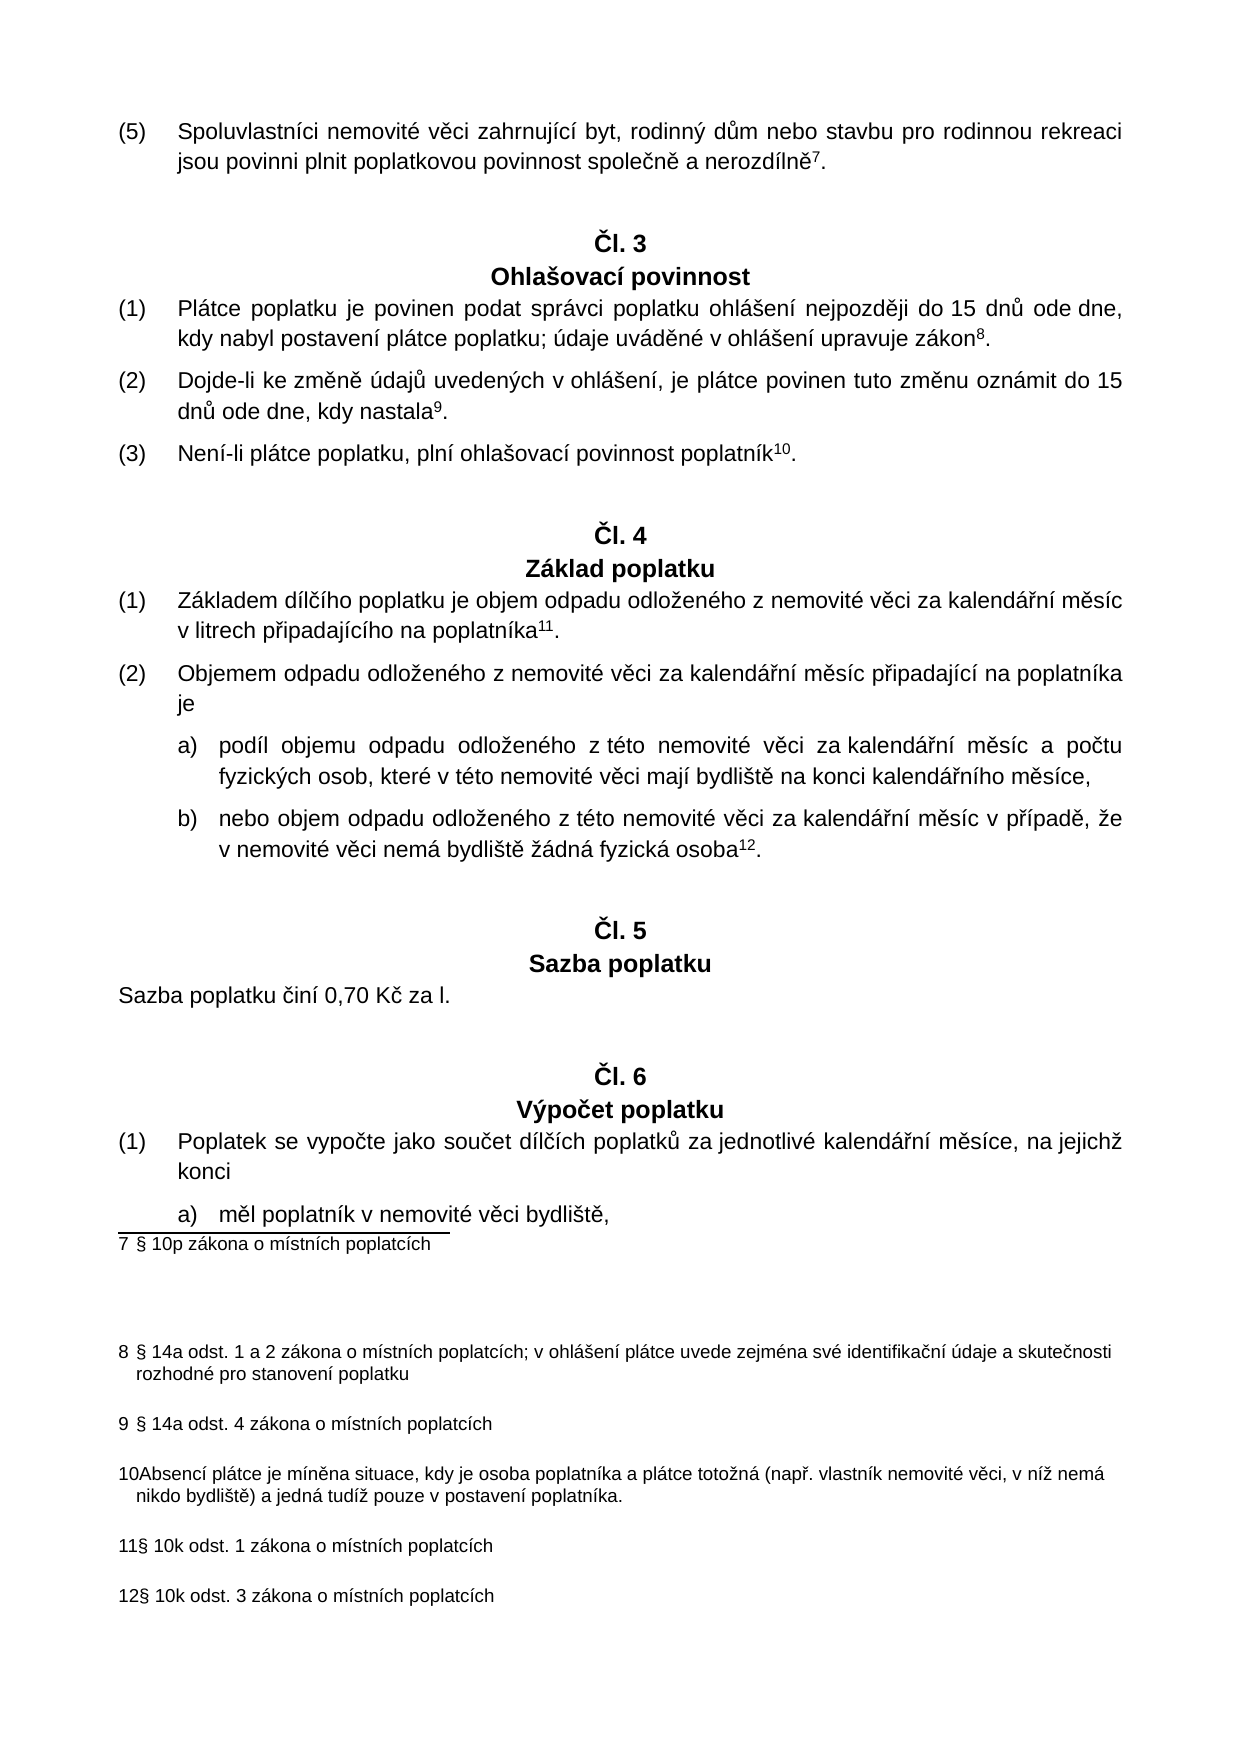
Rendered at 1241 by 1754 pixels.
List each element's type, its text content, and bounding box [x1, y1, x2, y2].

text Sazba poplatku činí 0,70 Kč za l. [118, 982, 1122, 1008]
list Objemem odpadu odloženého z nemovité věci za kalendářní měsíc připadající na poplatníka je [118, 659, 1122, 716]
list Dojde-li ke změně údajů uvedených v ohlášení, je plátce povinen tuto změnu oznámit do 15 dnů ode dne, kdy nastala. [118, 367, 1122, 424]
list Plátce poplatku je povinen podat správci poplatku ohlášení nejpozději do 15 dnů ode dne, kdy nabyl postavení plátce poplatku; údaje uváděné v ohlášení upravuje zákon. [118, 294, 1122, 351]
list § 14a odst. 1 a 2 zákona o místních poplatcích; v ohlášení plátce uvede zejména své identifikační údaje a skutečnosti rozhodné pro stanovení poplatku [118, 1341, 1122, 1384]
subtitle Čl. 5 Sazba poplatku [118, 916, 1122, 978]
list Poplatek se vypočte jako součet dílčích poplatků za jednotlivé kalendářní měsíce, na jejichž konci [118, 1128, 1122, 1185]
list § 14a odst. 4 zákona o místních poplatcích [118, 1413, 1122, 1434]
subtitle Čl. 4 Základ poplatku [118, 521, 1122, 582]
list Základem dílčího poplatku je objem odpadu odloženého z nemovité věci za kalendářní měsíc v litrech připadajícího na poplatníka. [118, 587, 1122, 643]
list Spoluvlastníci nemovité věci zahrnující byt, rodinný dům nebo stavbu pro rodinnou rekreaci jsou povinni plnit poplatkovou povinnost společně a nerozdílně. [118, 118, 1122, 175]
list Není-li plátce poplatku, plní ohlašovací povinnost poplatník. [118, 440, 1122, 467]
list nebo objem odpadu odloženého z této nemovité věci za kalendářní měsíc v případě, že v nemovité věci nemá bydliště žádná fyzická osoba. [177, 805, 1122, 862]
subtitle Čl. 3 Ohlašovací povinnost [118, 228, 1122, 290]
list § 10p zákona o místních poplatcích [118, 1233, 1122, 1254]
list podíl objemu odpadu odloženého z této nemovité věci za kalendářní měsíc a počtu fyzických osob, které v této nemovité věci mají bydliště na konci kalendářního měsíce, [177, 732, 1122, 789]
list § 10k odst. 1 zákona o místních poplatcích [118, 1535, 1122, 1556]
subtitle Čl. 6 Výpočet poplatku [118, 1062, 1122, 1124]
list měl poplatník v nemovité věci bydliště, [177, 1201, 1122, 1227]
list Absencí plátce je míněna situace, kdy je osoba poplatníka a plátce totožná (např. vlastník nemovité věci, v níž nemá nikdo bydliště) a jedná tudíž pouze v postavení poplatníka. [118, 1463, 1122, 1506]
list § 10k odst. 3 zákona o místních poplatcích [118, 1585, 1122, 1607]
